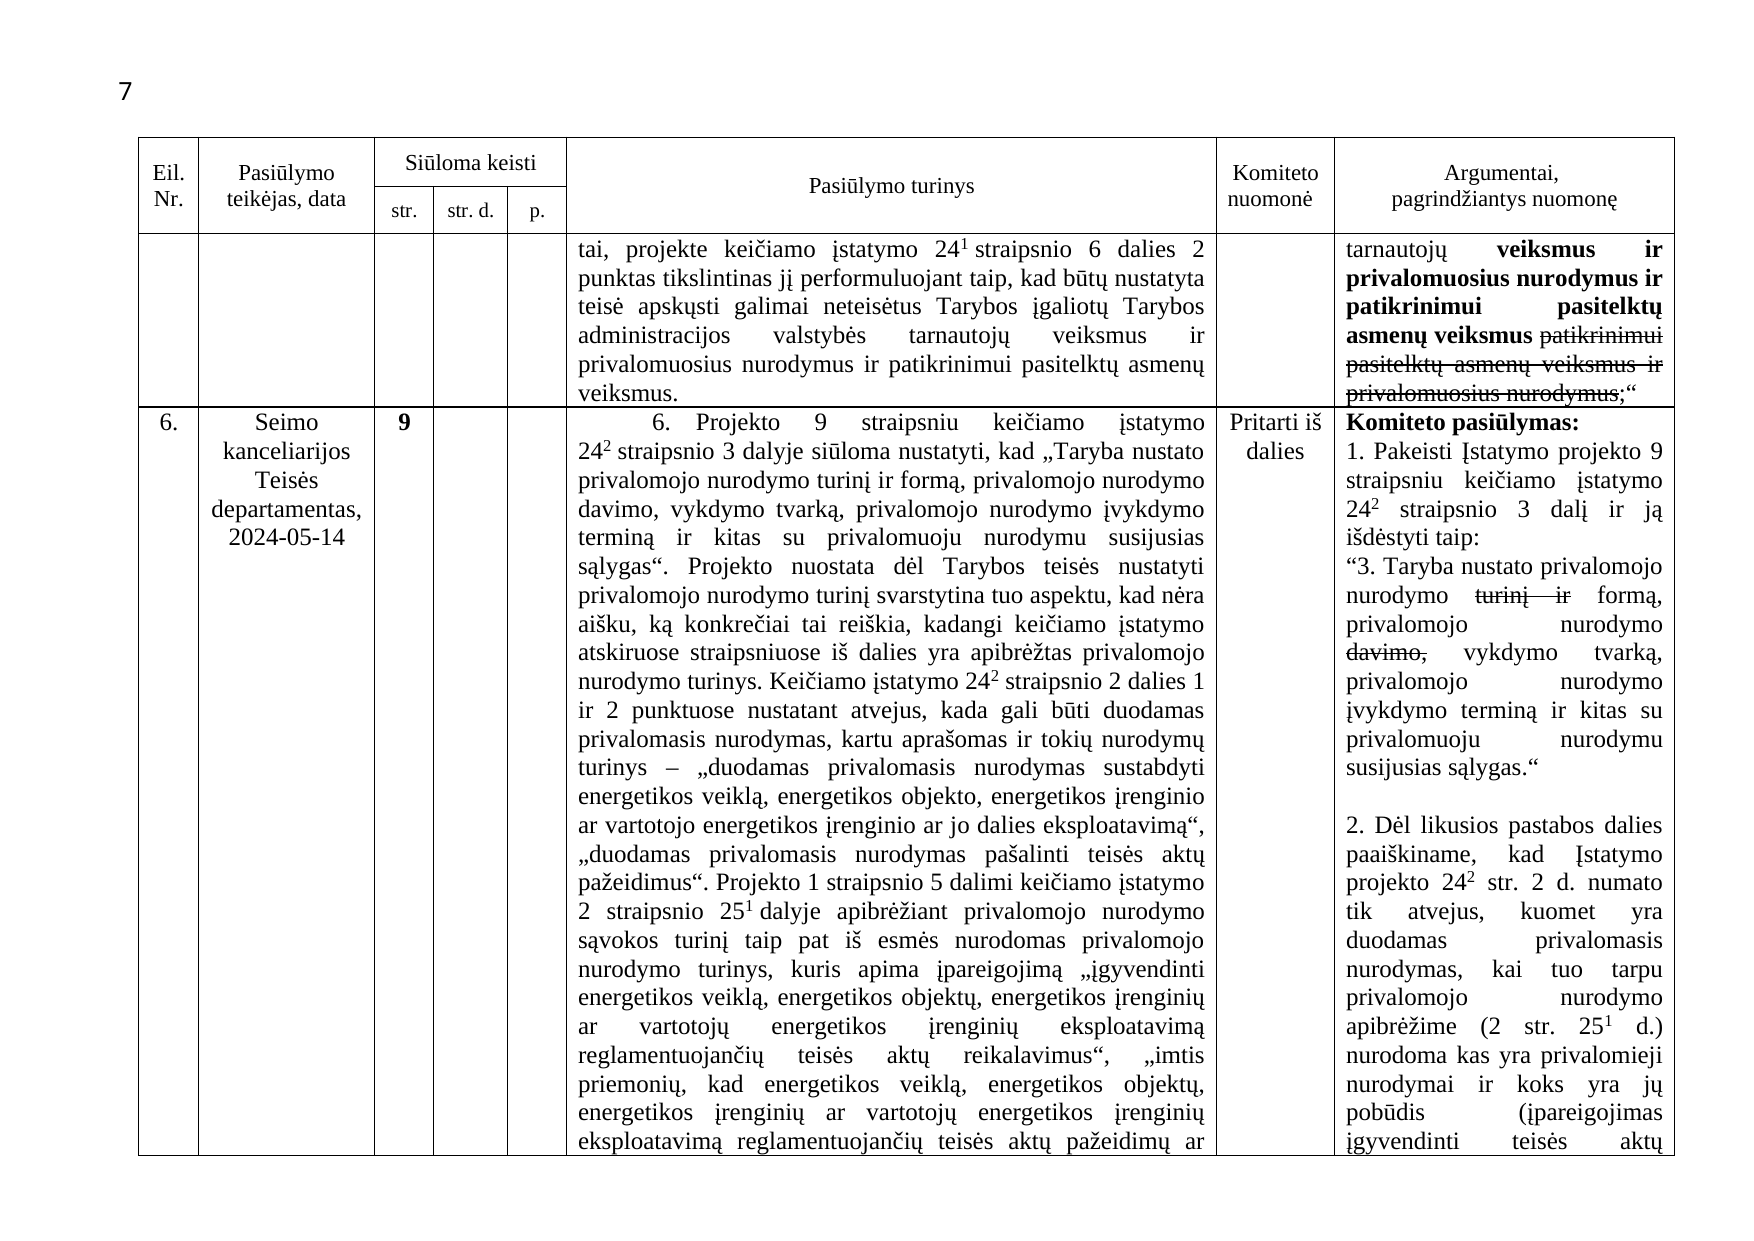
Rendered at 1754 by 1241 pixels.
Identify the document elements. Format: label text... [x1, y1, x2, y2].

table_cell tai, projekte keičiamo įstatymo 241 straipsnio 6 dalies 2 punktas tikslintinas jį performuluojant taip, kad būtų nustatyta teisė apskųsti galimai neteisėtus Tarybos įgaliotų Tarybos administracijos valstybės tarnautojų veiksmus ir privalomuosius nurodymus ir patikrinimui pasitelktų asmenų veiksmus. [567, 234, 1216, 406]
table_cell [434, 234, 507, 406]
table_header Pasiūlymo teikėjas, data [199, 138, 374, 233]
table_cell [508, 234, 566, 406]
table_header Argumentai, pagrindžiantys nuomonę [1335, 138, 1674, 233]
table_header Komiteto nuomonė [1217, 138, 1334, 233]
table_cell 9 [375, 408, 433, 1155]
table_header Eil. Nr. [139, 138, 198, 233]
table_cell 6. [139, 408, 198, 1155]
table_cell Komiteto pasiūlymas: 1. Pakeisti Įstatymo projekto 9 straipsniu keičiamo įstatymo 242 straipsnio 3 dalį ir ją išdėstyti taip: “3. Taryba nustato privalomojo nurodymo turinį ir formą, privalomojo nurodymo davimo, vykdymo tvarką, privalomojo nurodymo įvykdymo terminą ir kitas su privalomuoju nurodymu susijusias sąlygas.“ 2. Dėl likusios pastabos dalies paaiškiname, kad Įstatymo projekto 242 str. 2 d. numato tik atvejus, kuomet yra duodamas privalomasis nurodymas, kai tuo tarpu privalomojo nurodymo apibrėžime (2 str. 251 d.) nurodoma kas yra privalomieji nurodymai ir koks yra jų pobūdis (įpareigojimas įgyvendinti teisės aktų [1335, 408, 1674, 1155]
table_cell [1217, 234, 1334, 406]
table_cell Seimo kanceliarijos Teisės departamentas, 2024-05-14 [199, 408, 374, 1155]
table_header Siūloma keisti [375, 138, 566, 186]
table_cell [199, 234, 374, 406]
table_cell tarnautojų veiksmus ir privalomuosius nurodymus ir patikrinimui pasitelktų asmenų veiksmus patikrinimui pasitelktų asmenų veiksmus ir privalomuosius nurodymus;“ [1335, 234, 1674, 406]
table_cell 6. Projekto 9 straipsniu keičiamo įstatymo 242 straipsnio 3 dalyje siūloma nustatyti, kad „Taryba nustato privalomojo nurodymo turinį ir formą, privalomojo nurodymo davimo, vykdymo tvarką, privalomojo nurodymo įvykdymo terminą ir kitas su privalomuoju nurodymu susijusias sąlygas“. Projekto nuostata dėl Tarybos teisės nustatyti privalomojo nurodymo turinį svarstytina tuo aspektu, kad nėra aišku, ką konkrečiai tai reiškia, kadangi keičiamo įstatymo atskiruose straipsniuose iš dalies yra apibrėžtas privalomojo nurodymo turinys. Keičiamo įstatymo 242 straipsnio 2 dalies 1 ir 2 punktuose nustatant atvejus, kada gali būti duodamas privalomasis nurodymas, kartu aprašomas ir tokių nurodymų turinys – „duodamas privalomasis nurodymas sustabdyti energetikos veiklą, energetikos objekto, energetikos įrenginio ar vartotojo energetikos įrenginio ar jo dalies eksploatavimą“, „duodamas privalomasis nurodymas pašalinti teisės aktų pažeidimus“. Projekto 1 straipsnio 5 dalimi keičiamo įstatymo 2 straipsnio 251 dalyje apibrėžiant privalomojo nurodymo sąvokos turinį taip pat iš esmės nurodomas privalomojo nurodymo turinys, kuris apima įpareigojimą „įgyvendinti energetikos veiklą, energetikos objektų, energetikos įrenginių ar vartotojų energetikos įrenginių eksploatavimą reglamentuojančių teisės aktų reikalavimus“, „imtis priemonių, kad energetikos veiklą, energetikos objektų, energetikos įrenginių ar vartotojų energetikos įrenginių eksploatavimą reglamentuojančių teisės aktų pažeidimų ar [567, 408, 1216, 1155]
table_cell Pritarti iš dalies [1217, 408, 1334, 1155]
table_cell p. [508, 187, 566, 233]
table_cell [375, 234, 433, 406]
table_cell [434, 408, 507, 1155]
table_cell [139, 234, 198, 406]
table_cell str. d. [434, 187, 507, 233]
table_cell [508, 408, 566, 1155]
table_cell str. [375, 187, 433, 233]
table_header Pasiūlymo turinys [567, 138, 1216, 233]
